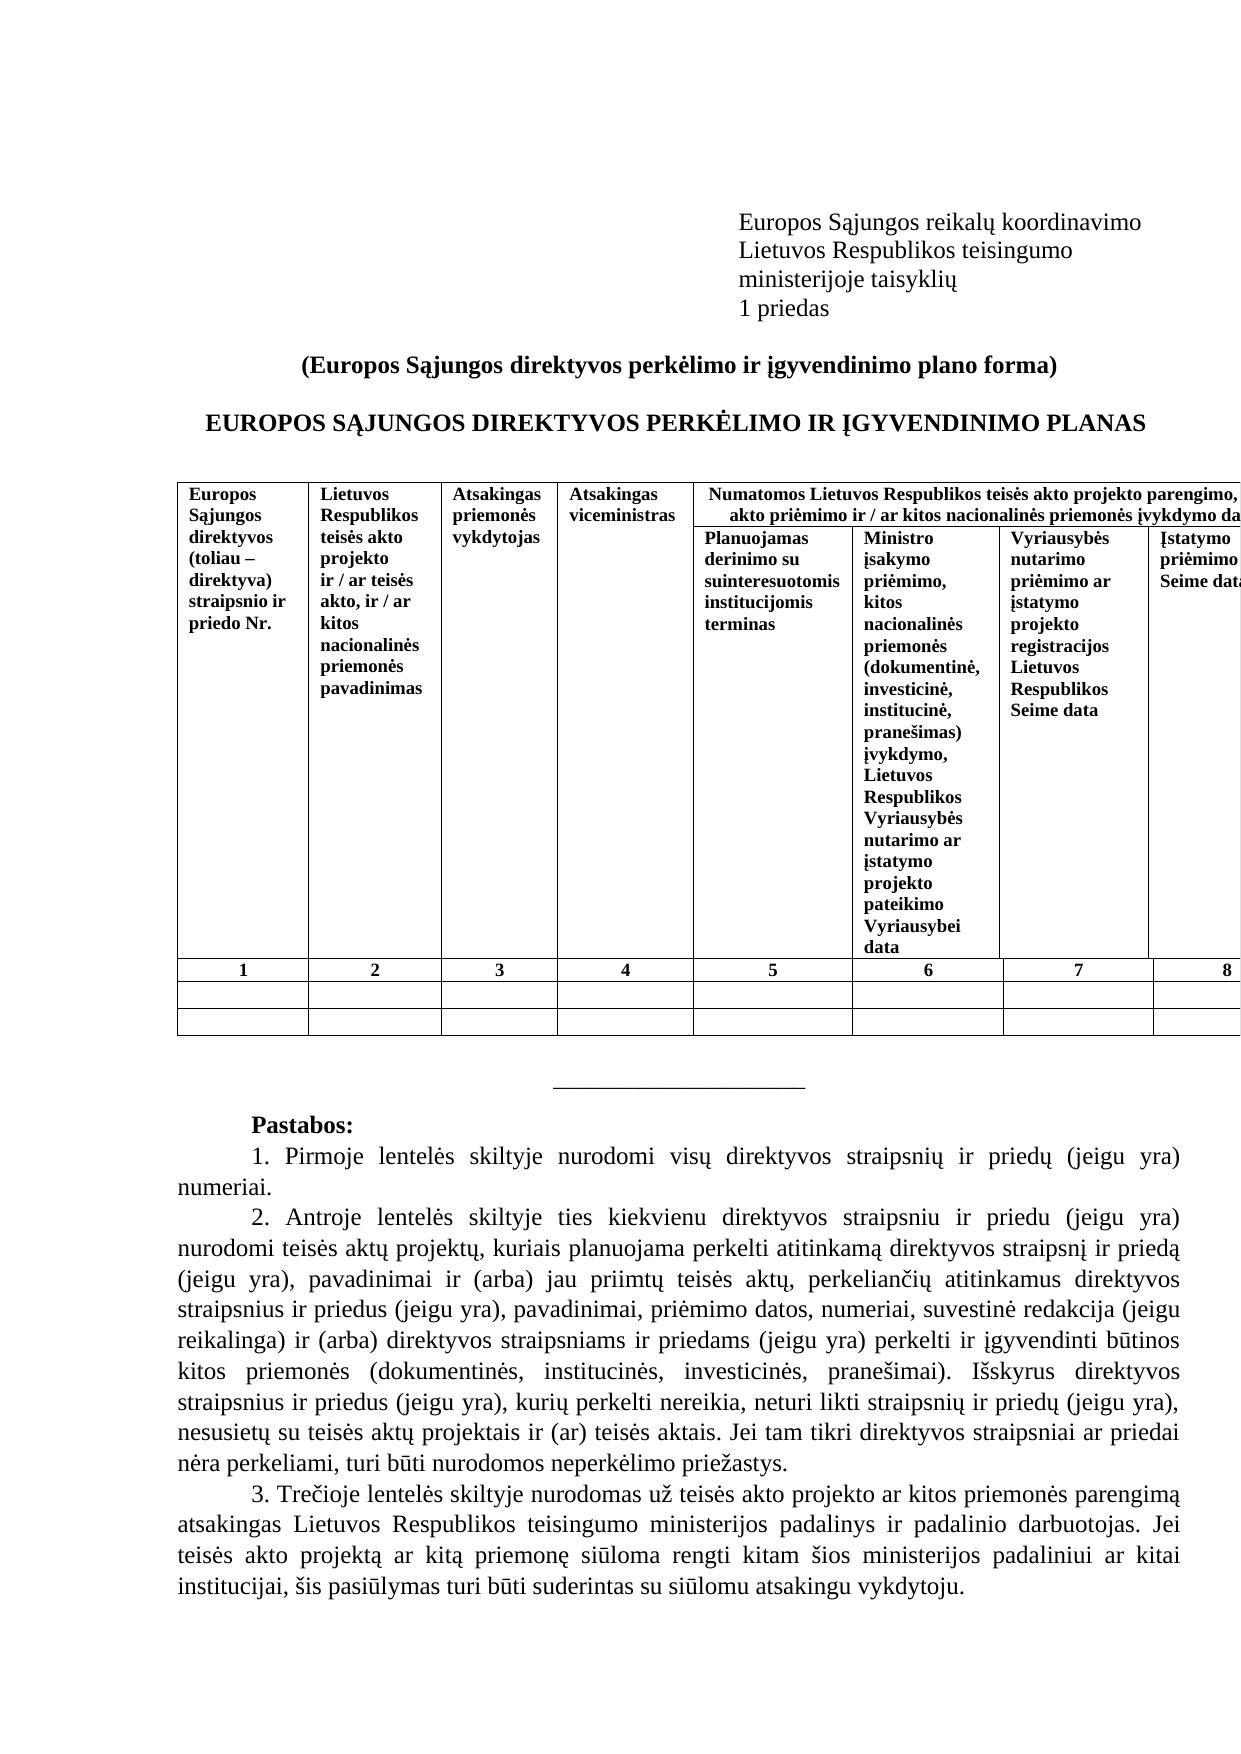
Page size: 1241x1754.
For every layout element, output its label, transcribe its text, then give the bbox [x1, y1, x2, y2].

text 1 priedas [738, 293, 1181, 322]
table_cell Vyriausybės nutarimo priėmimo ar įstatymo projekto registracijos Lietuvos Respublikos Seime data [1000, 527, 1148, 958]
text Europos Sąjungos DIREKTYVOS perkėlimo ir įgyvendinimo planas [177, 408, 1181, 437]
table_cell [1004, 1009, 1153, 1035]
text Lietuvos Respublikos teisingumo [738, 235, 1181, 264]
table_cell [1154, 1009, 1240, 1035]
table_cell [309, 982, 441, 1008]
table_header Europos Sąjungos direktyvos (toliau – direktyva) straipsnio ir priedo Nr. [178, 483, 308, 958]
table_cell 4 [558, 959, 693, 981]
table_cell [442, 982, 557, 1008]
text 1. Pirmoje lentelės skiltyje nurodomi visų direktyvos straipsnių ir priedų (jeigu yra) numeriai. [177, 1141, 1181, 1200]
table_header Lietuvos Respublikos teisės akto projekto ir / ar teisės akto, ir / ar kitos nacionalinės priemonės pavadinimas [309, 483, 441, 958]
table_cell [1004, 982, 1153, 1008]
table_cell [694, 1009, 852, 1035]
table_header Atsakingas priemonės vykdytojas [442, 483, 557, 958]
table_cell 1 [178, 959, 308, 981]
table_cell [558, 982, 693, 1008]
table_cell [178, 982, 308, 1008]
table_cell Ministro įsakymo priėmimo, kitos nacionalinės priemonės (dokumentinė, investicinė, institucinė, pranešimas) įvykdymo, Lietuvos Respublikos Vyriausybės nutarimo ar įstatymo projekto pateikimo Vyriausybei data [853, 527, 999, 958]
table_header Numatomos Lietuvos Respublikos teisės akto projekto parengimo, teisės akto priėmimo ir / ar kitos nacionalinės priemonės įvykdymo datos [694, 483, 1240, 526]
text Europos Sąjungos reikalų koordinavimo [738, 207, 1181, 235]
table_cell [309, 1009, 441, 1035]
table_cell Planuojamas derinimo su suinteresuotomis institucijomis terminas [694, 527, 852, 958]
text ministerijoje taisyklių [738, 264, 1181, 293]
table_cell Įstatymo priėmimo Seime data [1149, 527, 1240, 958]
table_cell [178, 1009, 308, 1035]
text (Europos Sąjungos direktyvos perkėlimo ir įgyvendinimo plano forma) [177, 350, 1181, 379]
table_cell 2 [309, 959, 441, 981]
table_cell [442, 1009, 557, 1035]
table_cell [853, 982, 1003, 1008]
table_cell 5 [694, 959, 852, 981]
table_cell [1154, 982, 1240, 1008]
table_cell 7 [1004, 959, 1153, 981]
table_cell [694, 982, 852, 1008]
text 2. Antroje lentelės skiltyje ties kiekvienu direktyvos straipsniu ir priedu (jeigu yra) nurodomi teisės aktų projektų, kuriais planuojama perkelti atitinkamą direktyvos straipsnį ir priedą (jeigu yra), pavadinimai ir (arba) jau priimtų teisės aktų, perkeliančių atitinkamus direktyvos straipsnius ir priedus (jeigu yra), pavadinimai, priėmimo datos, numeriai, suvestinė redakcija (jeigu reikalinga) ir (arba) direktyvos straipsniams ir priedams (jeigu yra) perkelti ir įgyvendinti būtinos kitos priemonės (dokumentinės, institucinės, investicinės, pranešimai). Išskyrus direktyvos straipsnius ir priedus (jeigu yra), kurių perkelti nereikia, neturi likti straipsnių ir priedų (jeigu yra), nesusietų su teisės aktų projektais ir (ar) teisės aktais. Jei tam tikri direktyvos straipsniai ar priedai nėra perkeliami, turi būti nurodomos neperkėlimo priežastys. [177, 1202, 1181, 1477]
table_cell [853, 1009, 1003, 1035]
text Pastabos: [177, 1110, 1181, 1139]
table_cell 3 [442, 959, 557, 981]
text ______________________ [177, 1065, 1181, 1092]
text 3. Trečioje lentelės skiltyje nurodomas už teisės akto projekto ar kitos priemonės parengimą atsakingas Lietuvos Respublikos teisingumo ministerijos padalinys ir padalinio darbuotojas. Jei teisės akto projektą ar kitą priemonę siūloma rengti kitam šios ministerijos padaliniui ar kitai institucijai, šis pasiūlymas turi būti suderintas su siūlomu atsakingu vykdytoju. [177, 1479, 1181, 1600]
table_cell 6 [853, 959, 1003, 981]
table_cell [558, 1009, 693, 1035]
table_header Atsakingas viceministras [558, 483, 693, 958]
table_cell 8 [1154, 959, 1240, 981]
